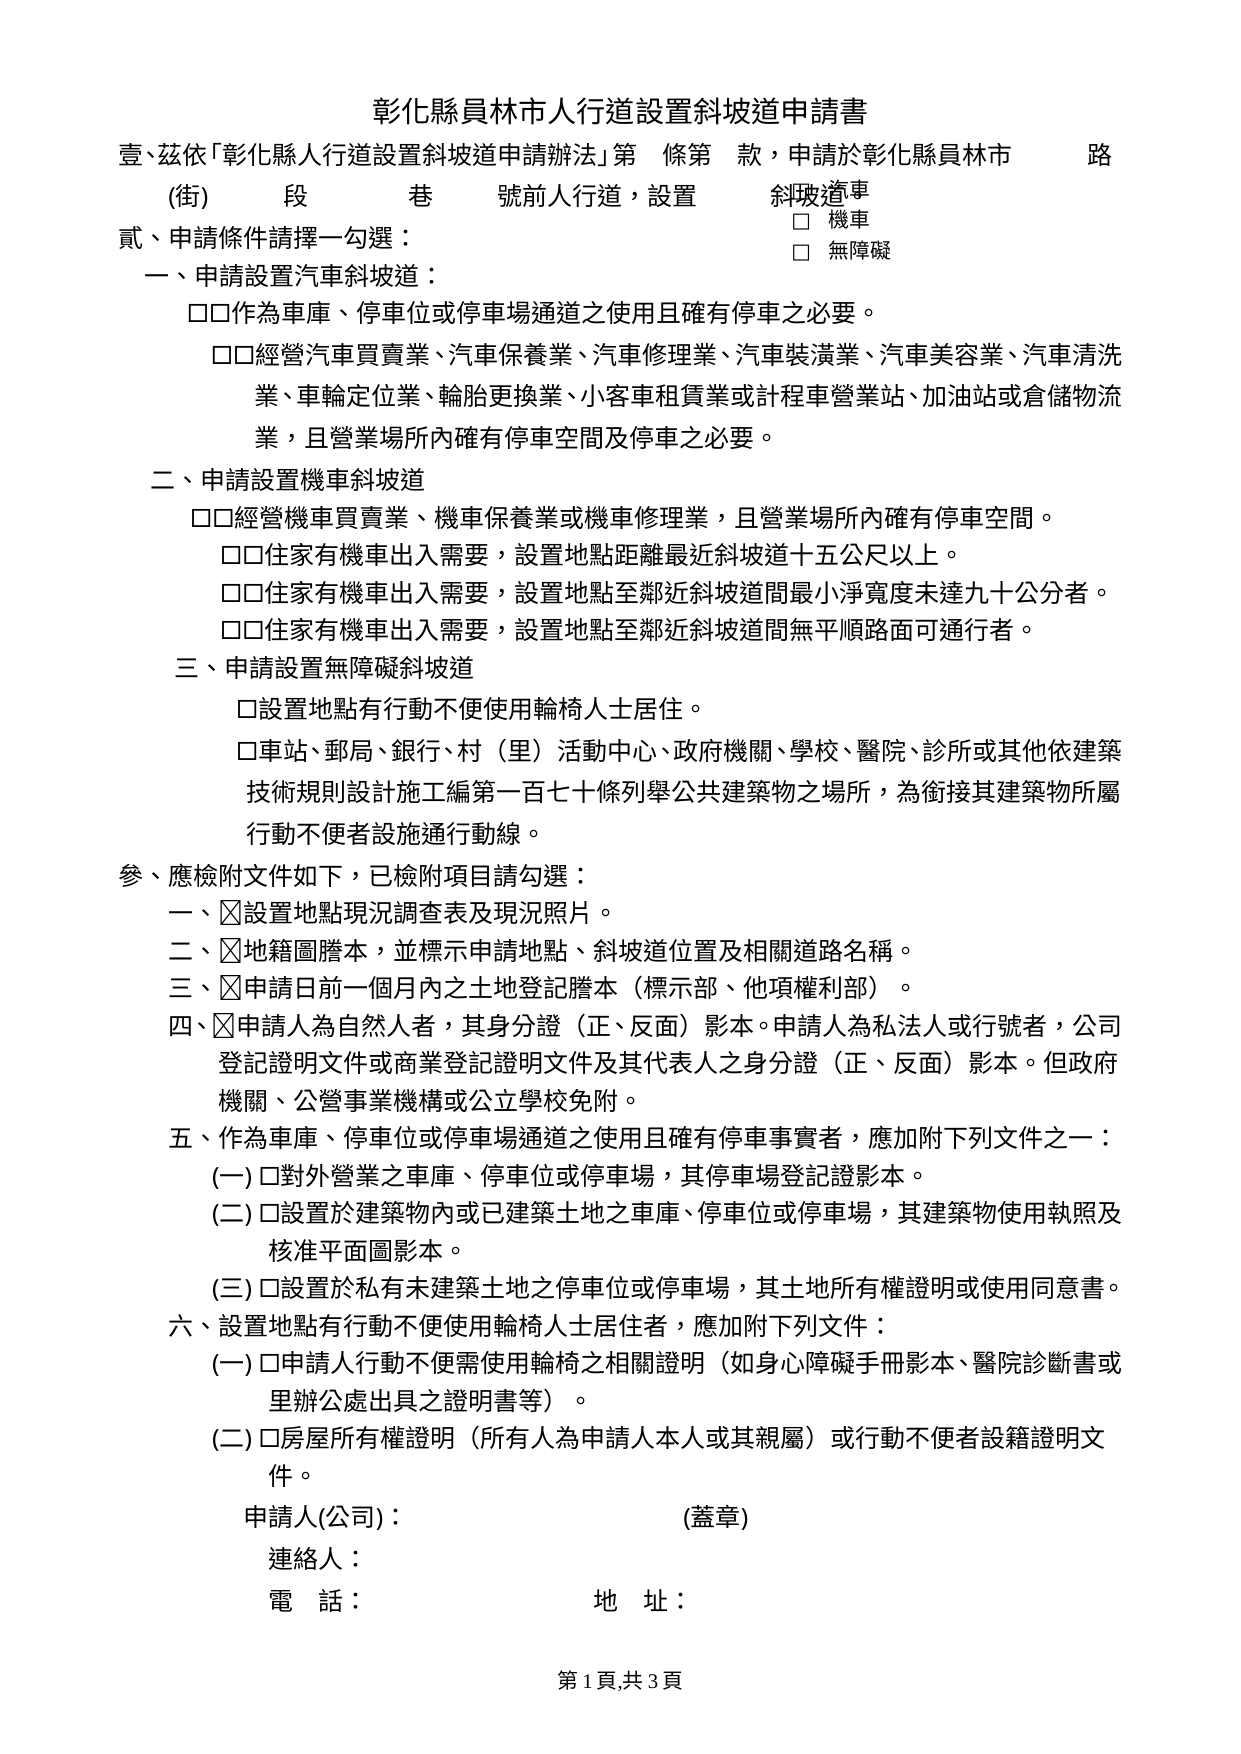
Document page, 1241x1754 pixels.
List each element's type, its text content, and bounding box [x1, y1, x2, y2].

text £經營汽車買賣業、汽車保養業、汽車修理業、汽車裝潢業、汽車美容業、汽車清洗業、車輪定位業、輪胎更換業、小客車租賃業或計程車營業站、加油站或倉儲物流業，且營業場所內確有停車空間及停車之必要。 [204, 331, 1122, 456]
text 一、申請設置汽車斜坡道： [118, 256, 1122, 293]
list 汽車 [791, 173, 945, 203]
text (二) 房屋所有權證明（所有人為申請人本人或其親屬）或行動不便者設籍證明文件。 [212, 1418, 1122, 1493]
text 申請人(公司)： (蓋章) [118, 1493, 1122, 1535]
text 四、申請人為自然人者，其身分證（正、反面）影本。申請人為私法人或行號者，公司登記證明文件或商業登記證明文件及其代表人之身分證（正、反面）影本。但政府機關、公營事業機構或公立學校免附。 [168, 1006, 1122, 1118]
text £住家有機車出入需要，設置地點至鄰近斜坡道間最小淨寬度未達九十公分者。 [207, 572, 1122, 610]
list 無障礙 [791, 234, 945, 264]
text £住家有機車出入需要，設置地點距離最近斜坡道十五公尺以上。 [207, 535, 1122, 572]
text 三、申請日前一個月內之土地登記謄本（標示部、他項權利部）。 [168, 968, 1122, 1006]
text 電 話： 地 址： [118, 1577, 1122, 1618]
text 車站、郵局、銀行、村（里）活動中心、政府機關、學校、醫院、診所或其他依建築技術規則設計施工編第一百七十條列舉公共建築物之場所，為銜接其建築物所屬行動不便者設施通行動線。 [118, 727, 1122, 852]
list 機車 [791, 203, 945, 234]
text 參、應檢附文件如下，已檢附項目請勾選： [118, 852, 1122, 893]
text 五、作為車庫、停車位或停車場通道之使用且確有停車事實者，應加附下列文件之一： [168, 1118, 1122, 1156]
text £作為車庫、停車位或停車場通道之使用且確有停車之必要。 [154, 293, 1122, 331]
text 一、設置地點現況調查表及現況照片。 [168, 893, 1122, 931]
text 彰化縣員林市人行道設置斜坡道申請書 [118, 89, 1122, 131]
text 設置地點有行動不便使用輪椅人士居住。 [118, 685, 1122, 727]
text 六、設置地點有行動不便使用輪椅人士居住者，應加附下列文件： [168, 1306, 1122, 1343]
text 三、申請設置無障礙斜坡道 [118, 647, 1122, 685]
text 壹、茲依「彰化縣人行道設置斜坡道申請辦法」第 條第 款，申請於彰化縣員林市 路(街) 段 巷 號前人行道，設置 斜坡道。 [118, 131, 1112, 214]
text £住家有機車出入需要，設置地點至鄰近斜坡道間無平順路面可通行者。 [118, 610, 1122, 647]
text (一) 申請人行動不便需使用輪椅之相關證明（如身心障礙手冊影本、醫院診斷書或里辦公處出具之證明書等）。 [212, 1343, 1122, 1418]
text 連絡人： [118, 1535, 1122, 1577]
text £經營機車買賣業、機車保養業或機車修理業，且營業場所內確有停車空間。 [157, 497, 1122, 535]
text (二) 設置於建築物內或已建築土地之車庫、停車位或停車場，其建築物使用執照及核准平面圖影本。 [212, 1193, 1122, 1268]
text 二、地籍圖謄本，並標示申請地點、斜坡道位置及相關道路名稱。 [168, 931, 1122, 968]
text (三) 設置於私有未建築土地之停車位或停車場，其土地所有權證明或使用同意書。 [212, 1268, 1122, 1306]
text 貳、申請條件請擇一勾選： [118, 214, 791, 256]
text 二、申請設置機車斜坡道 [118, 456, 1122, 497]
text (一) 對外營業之車庫、停車位或停車場，其停車場登記證影本。 [212, 1156, 1122, 1193]
text [945, 214, 1122, 256]
